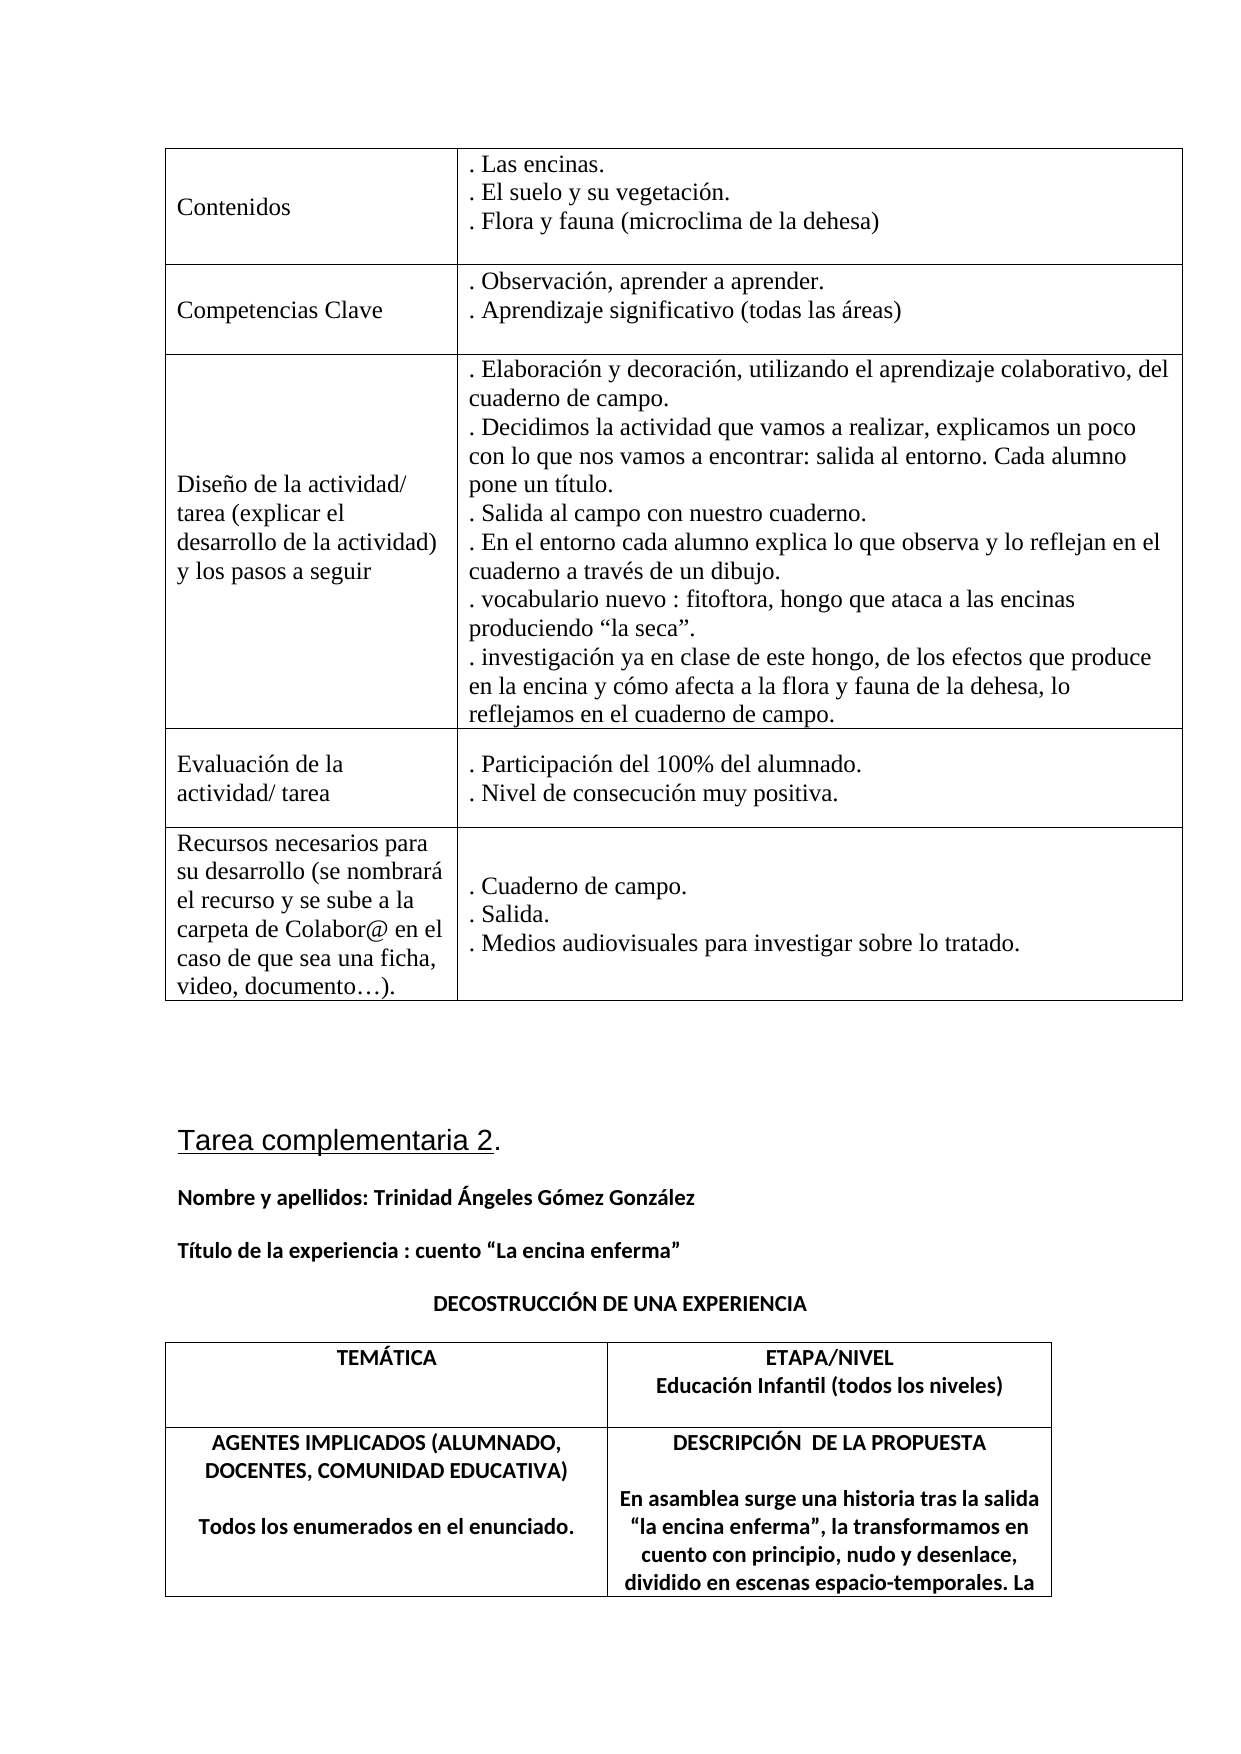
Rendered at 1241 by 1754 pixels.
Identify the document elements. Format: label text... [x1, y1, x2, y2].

table_cell . Cuaderno de campo. . Salida. . Medios audiovisuales para investigar sobre lo tratado. [458, 828, 1182, 1000]
table_cell Evaluación de la actividad/ tarea [166, 729, 457, 827]
table_cell . Las encinas. . El suelo y su vegetación. . Flora y fauna (microclima de la dehesa) [458, 149, 1182, 264]
table_cell . Observación, aprender a aprender. . Aprendizaje significativo (todas las áreas) [458, 265, 1182, 353]
text DECOSTRUCCIÓN DE UNA EXPERIENCIA [177, 1289, 1063, 1317]
table_cell AGENTES IMPLICADOS (ALUMNADO, DOCENTES, COMUNIDAD EDUCATIVA) Todos los enumerados en el enunciado. [166, 1428, 607, 1596]
table_cell . Participación del 100% del alumnado. . Nivel de consecución muy positiva. [458, 729, 1182, 827]
text Título de la experiencia : cuento “La encina enferma” [177, 1236, 1063, 1264]
table_cell DESCRIPCIÓN DE LA PROPUESTA En asamblea surge una historia tras la salida “la encina enferma”, la transformamos en cuento con principio, nudo y desenlace, dividido en escenas espacio-temporales. La [608, 1428, 1051, 1596]
table_cell Contenidos [166, 149, 457, 264]
text Nombre y apellidos: Trinidad Ángeles Gómez González [177, 1183, 1063, 1211]
table_cell Competencias Clave [166, 265, 457, 353]
table_header TEMÁTICA [166, 1343, 607, 1427]
text Tarea complementaria 2. [177, 1123, 1063, 1157]
table_header ETAPA/NIVEL Educación Infantil (todos los niveles) [608, 1343, 1051, 1427]
table_cell Diseño de la actividad/ tarea (explicar el desarrollo de la actividad) y los pasos a seguir [166, 355, 457, 728]
table_cell . Elaboración y decoración, utilizando el aprendizaje colaborativo, del cuaderno de campo. . Decidimos la actividad que vamos a realizar, explicamos un poco con lo que nos vamos a encontrar: salida al entorno. Cada alumno pone un título. . Salida al campo con nuestro cuaderno. . En el entorno cada alumno explica lo que observa y lo reflejan en el cuaderno a través de un dibujo. . vocabulario nuevo : fitoftora, hongo que ataca a las encinas produciendo “la seca”. . investigación ya en clase de este hongo, de los efectos que produce en la encina y cómo afecta a la flora y fauna de la dehesa, lo reflejamos en el cuaderno de campo. [458, 355, 1182, 728]
table_cell Recursos necesarios para su desarrollo (se nombrará el recurso y se sube a la carpeta de Colabor@ en el caso de que sea una ficha, video, documento…). [166, 828, 457, 1000]
